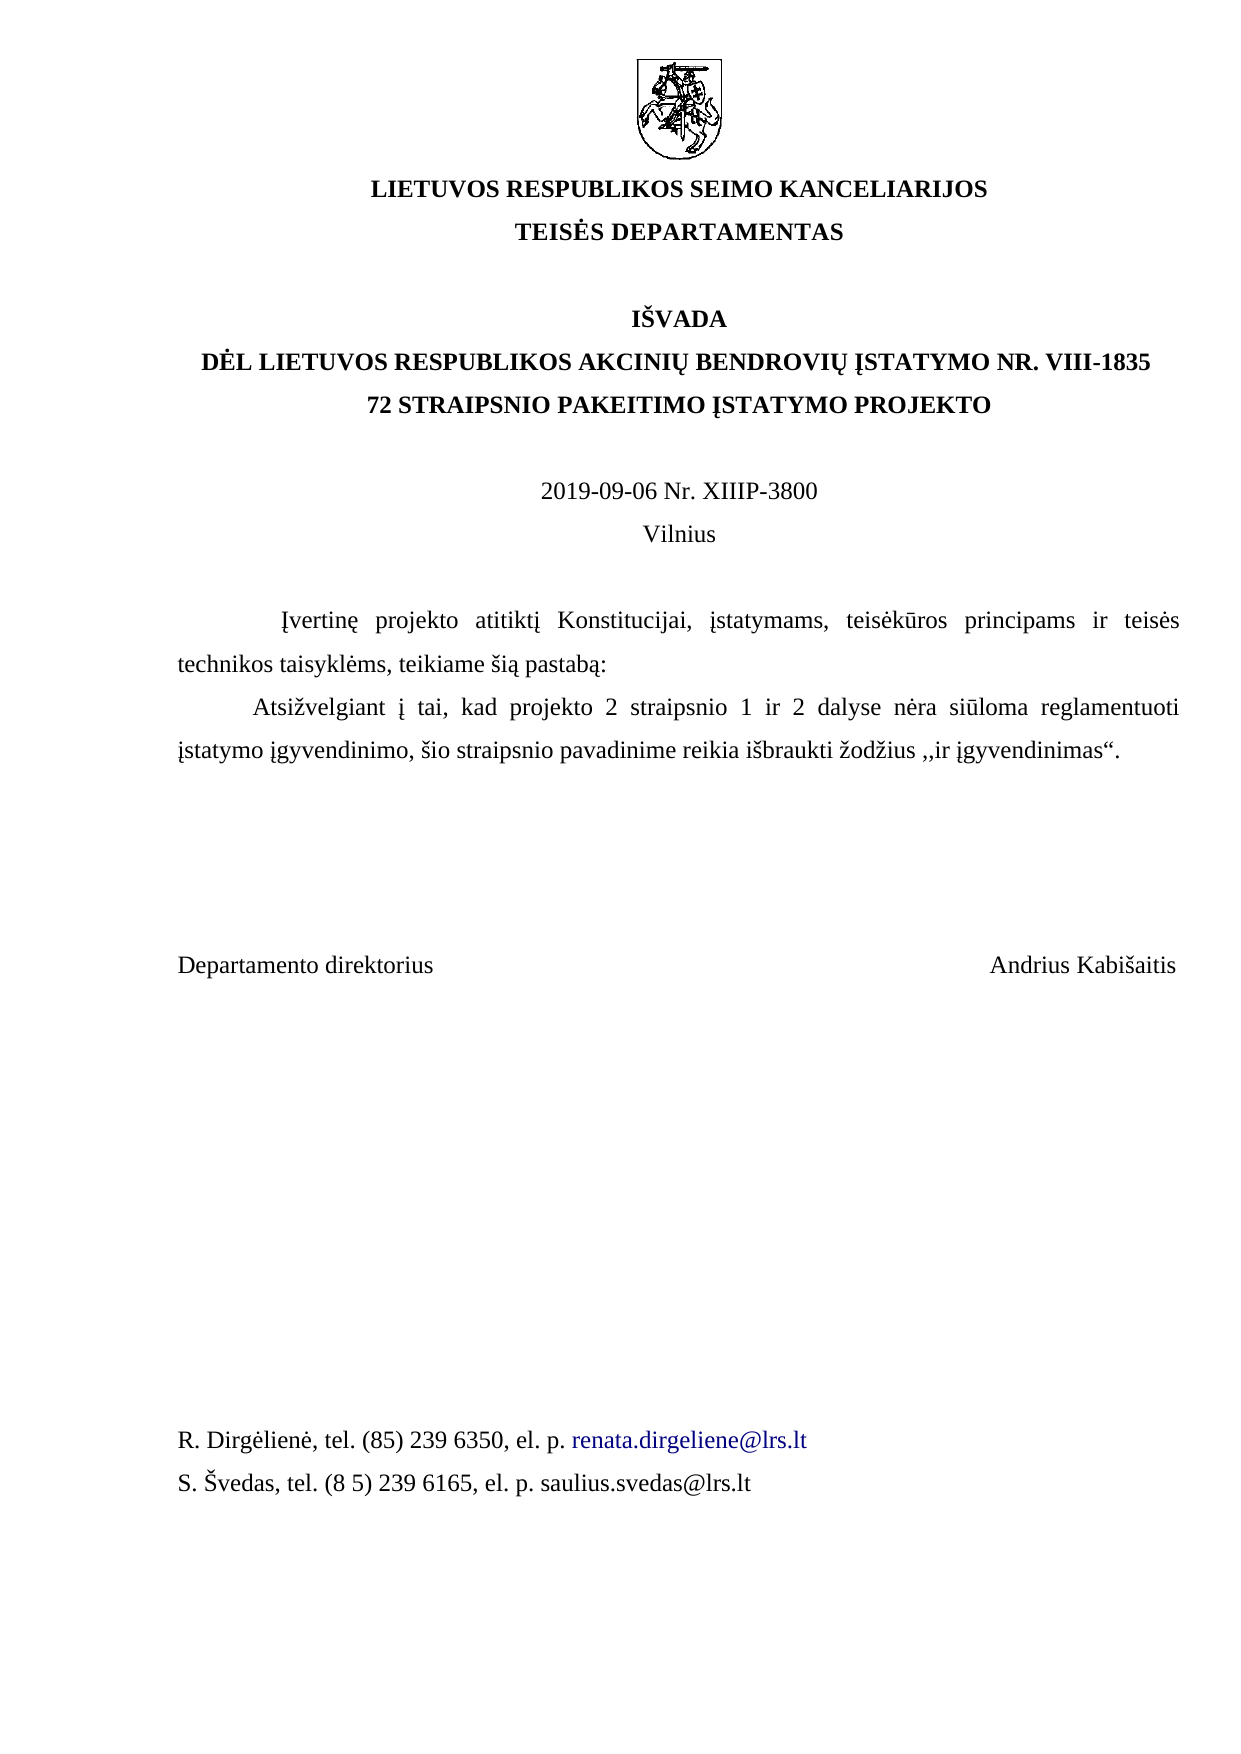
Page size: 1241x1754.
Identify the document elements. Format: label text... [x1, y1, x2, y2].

text IŠVADA [177, 304, 1181, 332]
text Departamento direktorius Andrius Kabišaitis [177, 951, 1181, 979]
text R. Dirgėlienė, tel. (85) 239 6350, el. p. renata.dirgeliene@lrs.lt [177, 1425, 1181, 1454]
text Vilnius [177, 519, 1181, 548]
text Atsižvelgiant į tai, kad projekto 2 straipsnio 1 ir 2 dalyse nėra siūloma reglamentuoti įstatymo įgyvendinimo, šio straipsnio pavadinime reikia išbraukti žodžius ,,ir įgyvendinimas“. [177, 692, 1181, 764]
text S. Švedas, tel. (8 5) 239 6165, el. p. saulius.svedas@lrs.lt [177, 1468, 1181, 1497]
text TEISĖS DEPARTAMENTAS [177, 217, 1181, 246]
text Įvertinę projekto atitiktį Konstitucijai, įstatymams, teisėkūros principams ir teisės technikos taisyklėms, teikiame šią pastabą: [177, 606, 1181, 677]
text LIETUVOS RESPUBLIKOS SEIMO KANCELIARIJOS [177, 174, 1181, 203]
text 2019-09-06 Nr. XIIIP-3800 [177, 476, 1181, 505]
text 72 STRAIPSNIO PAKEITIMO ĮSTATYMO PROJEKTO [177, 390, 1181, 419]
text DĖL LIETUVOS RESPUBLIKOS AKCINIŲ BENDROVIŲ ĮSTATYMO NR. VIII-1835 [177, 347, 1181, 376]
